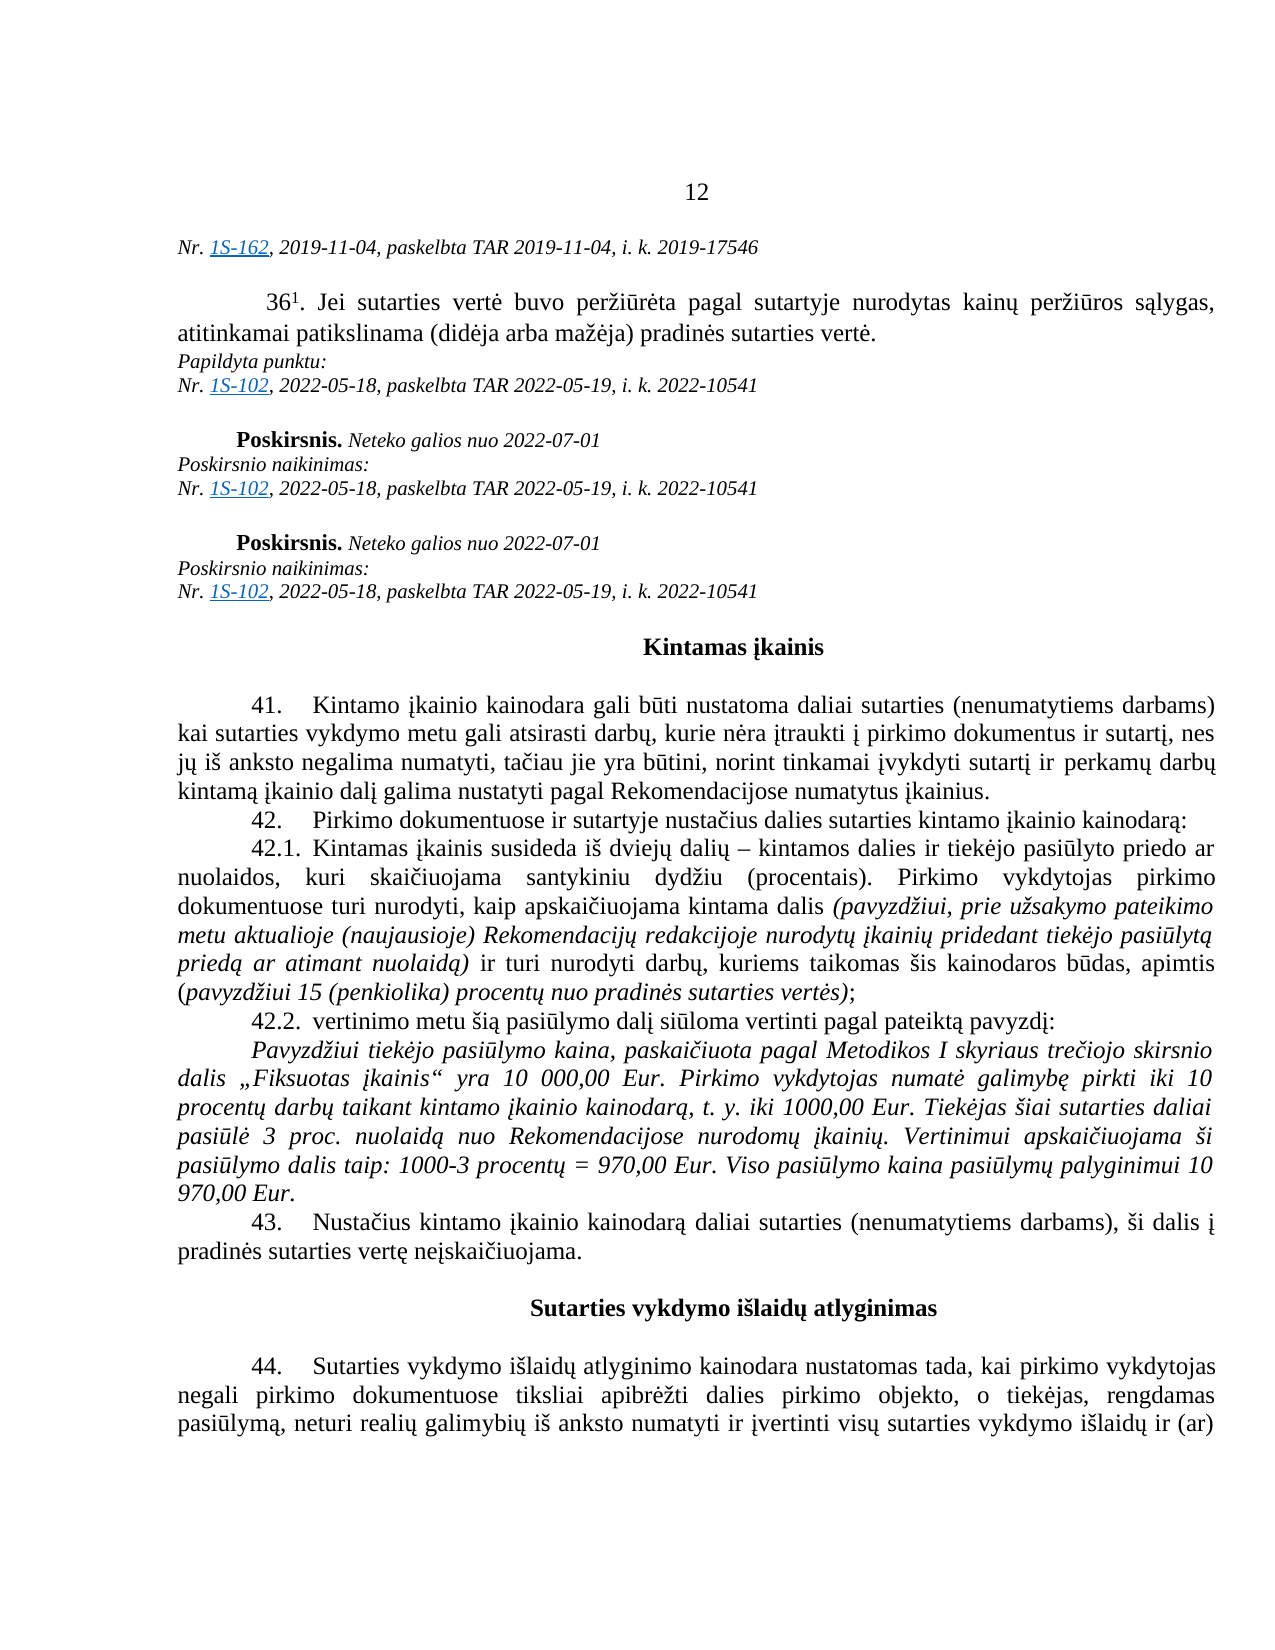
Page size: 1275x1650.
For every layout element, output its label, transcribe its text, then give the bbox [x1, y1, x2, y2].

text Nr. 1S-102, 2022-05-18, paskelbta TAR 2022-05-19, i. k. 2022-10541 [177, 579, 1216, 603]
text 44. Sutarties vykdymo išlaidų atlyginimo kainodara nustatomas tada, kai pirkimo vykdytojas negali pirkimo dokumentuose tiksliai apibrėžti dalies pirkimo objekto, o tiekėjas, rengdamas pasiūlymą, neturi realių galimybių iš anksto numatyti ir įvertinti visų sutarties vykdymo išlaidų ir (ar) [177, 1351, 1216, 1437]
text 42.1. Kintamas įkainis susideda iš dviejų dalių – kintamos dalies ir tiekėjo pasiūlyto priedo ar nuolaidos, kuri skaičiuojama santykiniu dydžiu (procentais). Pirkimo vykdytojas pirkimo dokumentuose turi nurodyti, kaip apskaičiuojama kintama dalis (pavyzdžiui, prie užsakymo pateikimo metu aktualioje (naujausioje) Rekomendacijų redakcijoje nurodytų įkainių pridedant tiekėjo pasiūlytą priedą ar atimant nuolaidą) ir turi nurodyti darbų, kuriems taikomas šis kainodaros būdas, apimtis (pavyzdžiui 15 (penkiolika) procentų nuo pradinės sutarties vertės); [177, 833, 1216, 1006]
text Sutarties vykdymo išlaidų atlyginimas [177, 1293, 1216, 1322]
text Poskirsnio naikinimas: [177, 555, 1216, 579]
text Poskirsnis. Neteko galios nuo 2022-07-01 [177, 529, 1216, 555]
text Pavyzdžiui tiekėjo pasiūlymo kaina, paskaičiuota pagal Metodikos I skyriaus trečiojo skirsnio dalis „Fiksuotas įkainis“ yra 10 000,00 Eur. Pirkimo vykdytojas numatė galimybę pirkti iki 10 procentų darbų taikant kintamo įkainio kainodarą, t. y. iki 1000,00 Eur. Tiekėjas šiai sutarties daliai pasiūlė 3 proc. nuolaidą nuo Rekomendacijose nurodomų įkainių. Vertinimui apskaičiuojama ši pasiūlymo dalis taip: 1000-3 procentų = 970,00 Eur. Viso pasiūlymo kaina pasiūlymų palyginimui 10 970,00 Eur. [177, 1035, 1216, 1207]
text Kintamas įkainis [177, 632, 1216, 661]
text 41. Kintamo įkainio kainodara gali būti nustatoma daliai sutarties (nenumatytiems darbams) kai sutarties vykdymo metu gali atsirasti darbų, kurie nėra įtraukti į pirkimo dokumentus ir sutartį, nes jų iš anksto negalima numatyti, tačiau jie yra būtini, norint tinkamai įvykdyti sutartį ir perkamų darbų kintamą įkainio dalį galima nustatyti pagal Rekomendacijose numatytus įkainius. [177, 690, 1216, 805]
text Poskirsnio naikinimas: [177, 452, 1216, 476]
text Nr. 1S-102, 2022-05-18, paskelbta TAR 2022-05-19, i. k. 2022-10541 [177, 373, 1216, 397]
text 43. Nustačius kintamo įkainio kainodarą daliai sutarties (nenumatytiems darbams), ši dalis į pradinės sutarties vertę neįskaičiuojama. [177, 1207, 1216, 1265]
text Poskirsnis. Neteko galios nuo 2022-07-01 [177, 426, 1216, 452]
text 361. Jei sutarties vertė buvo peržiūrėta pagal sutartyje nurodytas kainų peržiūros sąlygas, atitinkamai patikslinama (didėja arba mažėja) pradinės sutarties vertė. [177, 287, 1216, 347]
text Nr. 1S-102, 2022-05-18, paskelbta TAR 2022-05-19, i. k. 2022-10541 [177, 476, 1216, 500]
text Nr. 1S-162, 2019-11-04, paskelbta TAR 2019-11-04, i. k. 2019-17546 [177, 235, 1216, 259]
text 42. Pirkimo dokumentuose ir sutartyje nustačius dalies sutarties kintamo įkainio kainodarą: [177, 805, 1216, 833]
text Papildyta punktu: [177, 349, 1216, 373]
text 42.2. vertinimo metu šią pasiūlymo dalį siūloma vertinti pagal pateiktą pavyzdį: [177, 1006, 1216, 1035]
